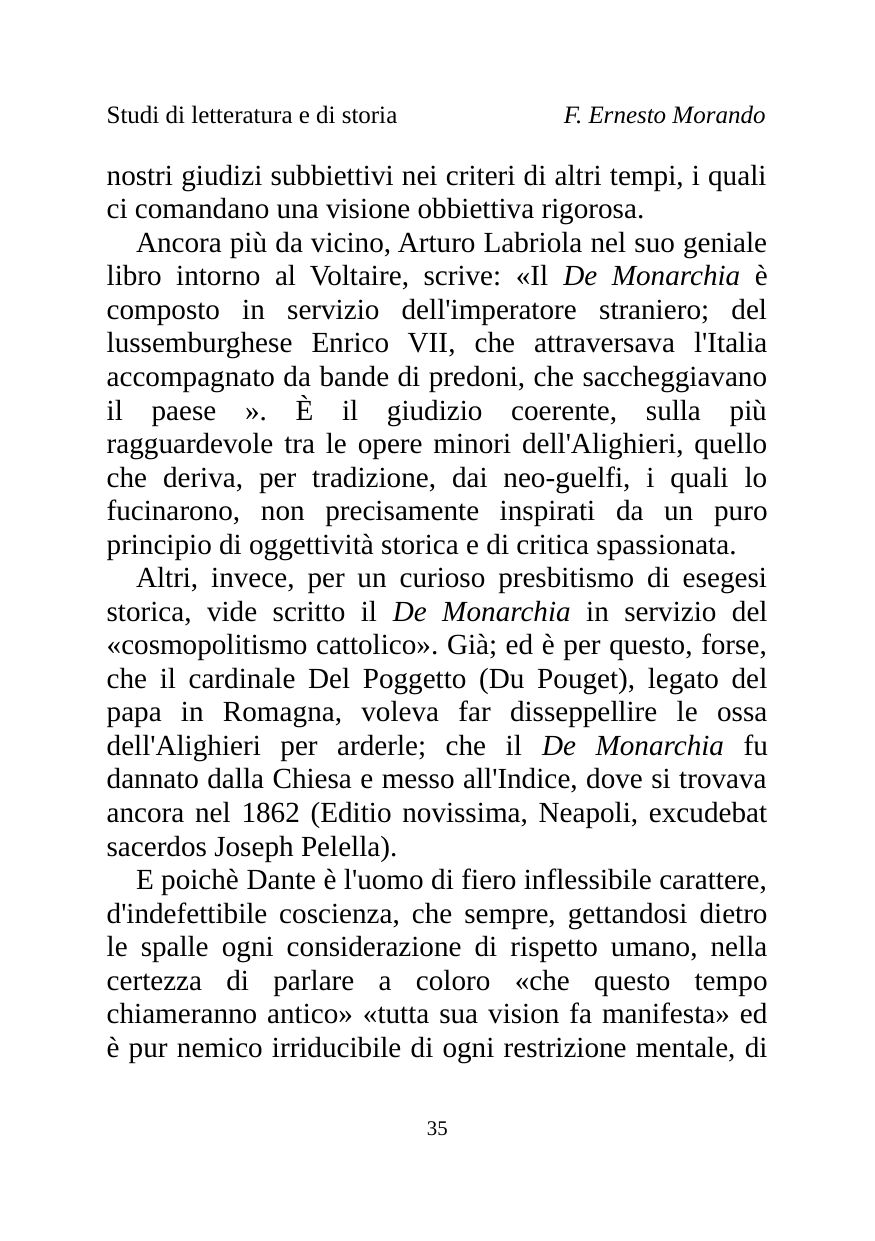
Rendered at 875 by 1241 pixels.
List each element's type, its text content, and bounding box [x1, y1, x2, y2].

text nostri giudizi subbiettivi nei criteri di altri tempi, i quali ci comandano una visione obbiettiva rigorosa. [106, 158, 768, 225]
text Altri, invece, per un curioso presbitismo di esegesi storica, vide scritto il De Monarchia in servizio del «cosmopolitismo cattolico». Già; ed è per questo, forse, che il cardinale Del Poggetto (Du Pouget), legato del papa in Romagna, voleva far disseppellire le ossa dell'Alighieri per arderle; che il De Monarchia fu dannato dalla Chiesa e messo all'Indice, dove si trovava ancora nel 1862 (Editio novissima, Neapoli, excudebat sacerdos Joseph Pelella). [106, 560, 768, 862]
text Ancora più da vicino, Arturo Labriola nel suo geniale libro intorno al Voltaire, scrive: «Il De Monarchia è composto in servizio dell'imperatore straniero; del lussemburghese Enrico VII, che attraversava l'Italia accompagnato da bande di predoni, che saccheggiavano il paese ». È il giudizio coerente, sulla più ragguardevole tra le opere minori dell'Alighieri, quello che deriva, per tradizione, dai neo-guelfi, i quali lo fucinarono, non precisamente inspirati da un puro principio di oggettività storica e di critica spassionata. [106, 225, 768, 560]
text E poichè Dante è l'uomo di fiero inflessibile carattere, d'indefettibile coscienza, che sempre, gettandosi dietro le spalle ogni considerazione di rispetto umano, nella certezza di parlare a coloro «che questo tempo chiameranno antico» «tutta sua vision fa manifesta» ed è pur nemico irriducibile di ogni restrizione mentale, di [106, 862, 768, 1063]
